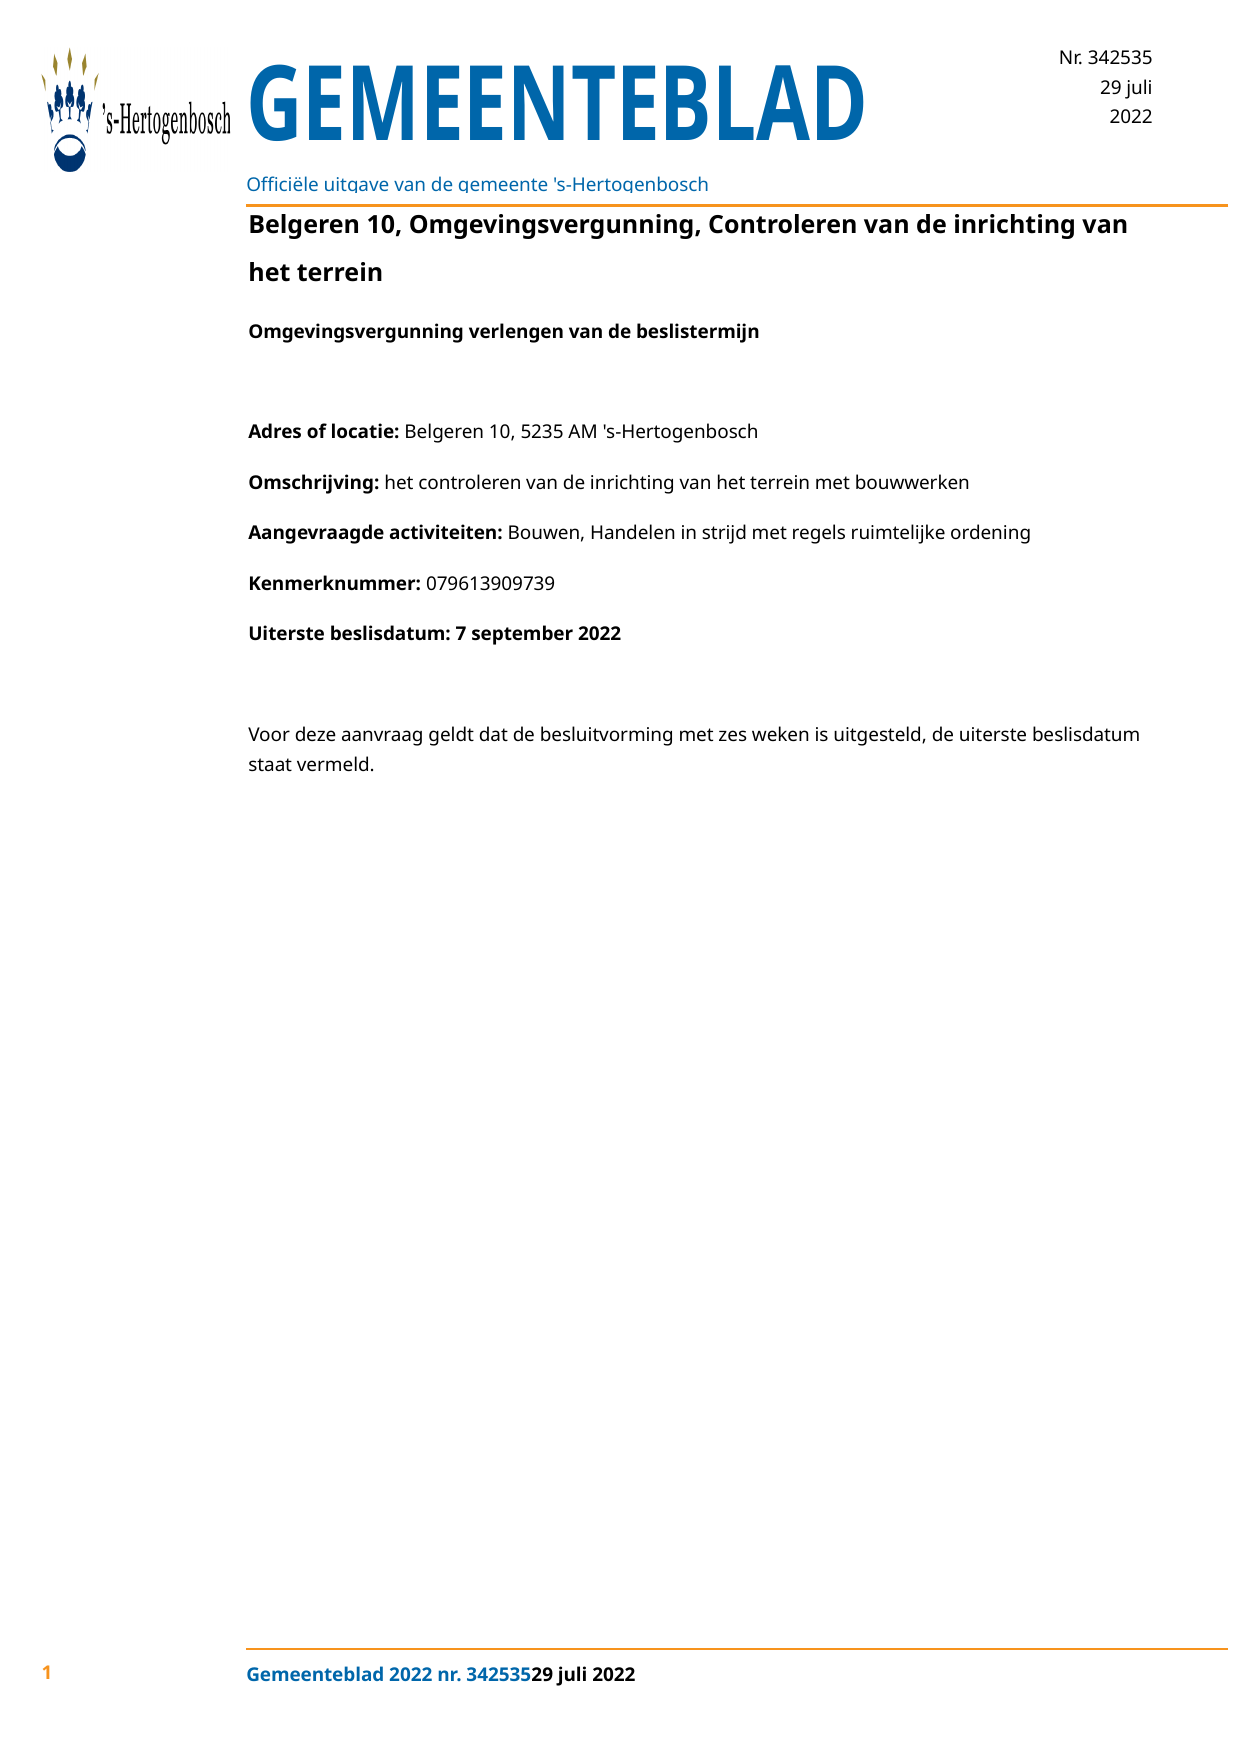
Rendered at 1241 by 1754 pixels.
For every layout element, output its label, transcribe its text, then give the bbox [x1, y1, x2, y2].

text Adres of locatie: Belgeren 10, 5235 AM 's-Hertogenbosch [248, 419, 1152, 444]
text Belgeren 10, Omgevingsvergunning, Controleren van de inrichting van het terrein [248, 207, 1152, 288]
picture [41, 47, 231, 172]
text Uiterste beslisdatum: 7 september 2022 [248, 620, 1152, 646]
text Voor deze aanvraag geldt dat de besluitvorming met zes weken is uitgesteld, de uiterste beslisdatum staat vermeld. [248, 721, 1152, 777]
text Omgevingsvergunning verlengen van de beslistermijn [248, 318, 1152, 344]
text Aangevraagde activiteiten: Bouwen, Handelen in strijd met regels ruimtelijke ordening [248, 519, 1152, 545]
text Kenmerknummer: 079613909739 [248, 570, 1152, 596]
text Omschrijving: het controleren van de inrichting van het terrein met bouwwerken [248, 469, 1152, 495]
